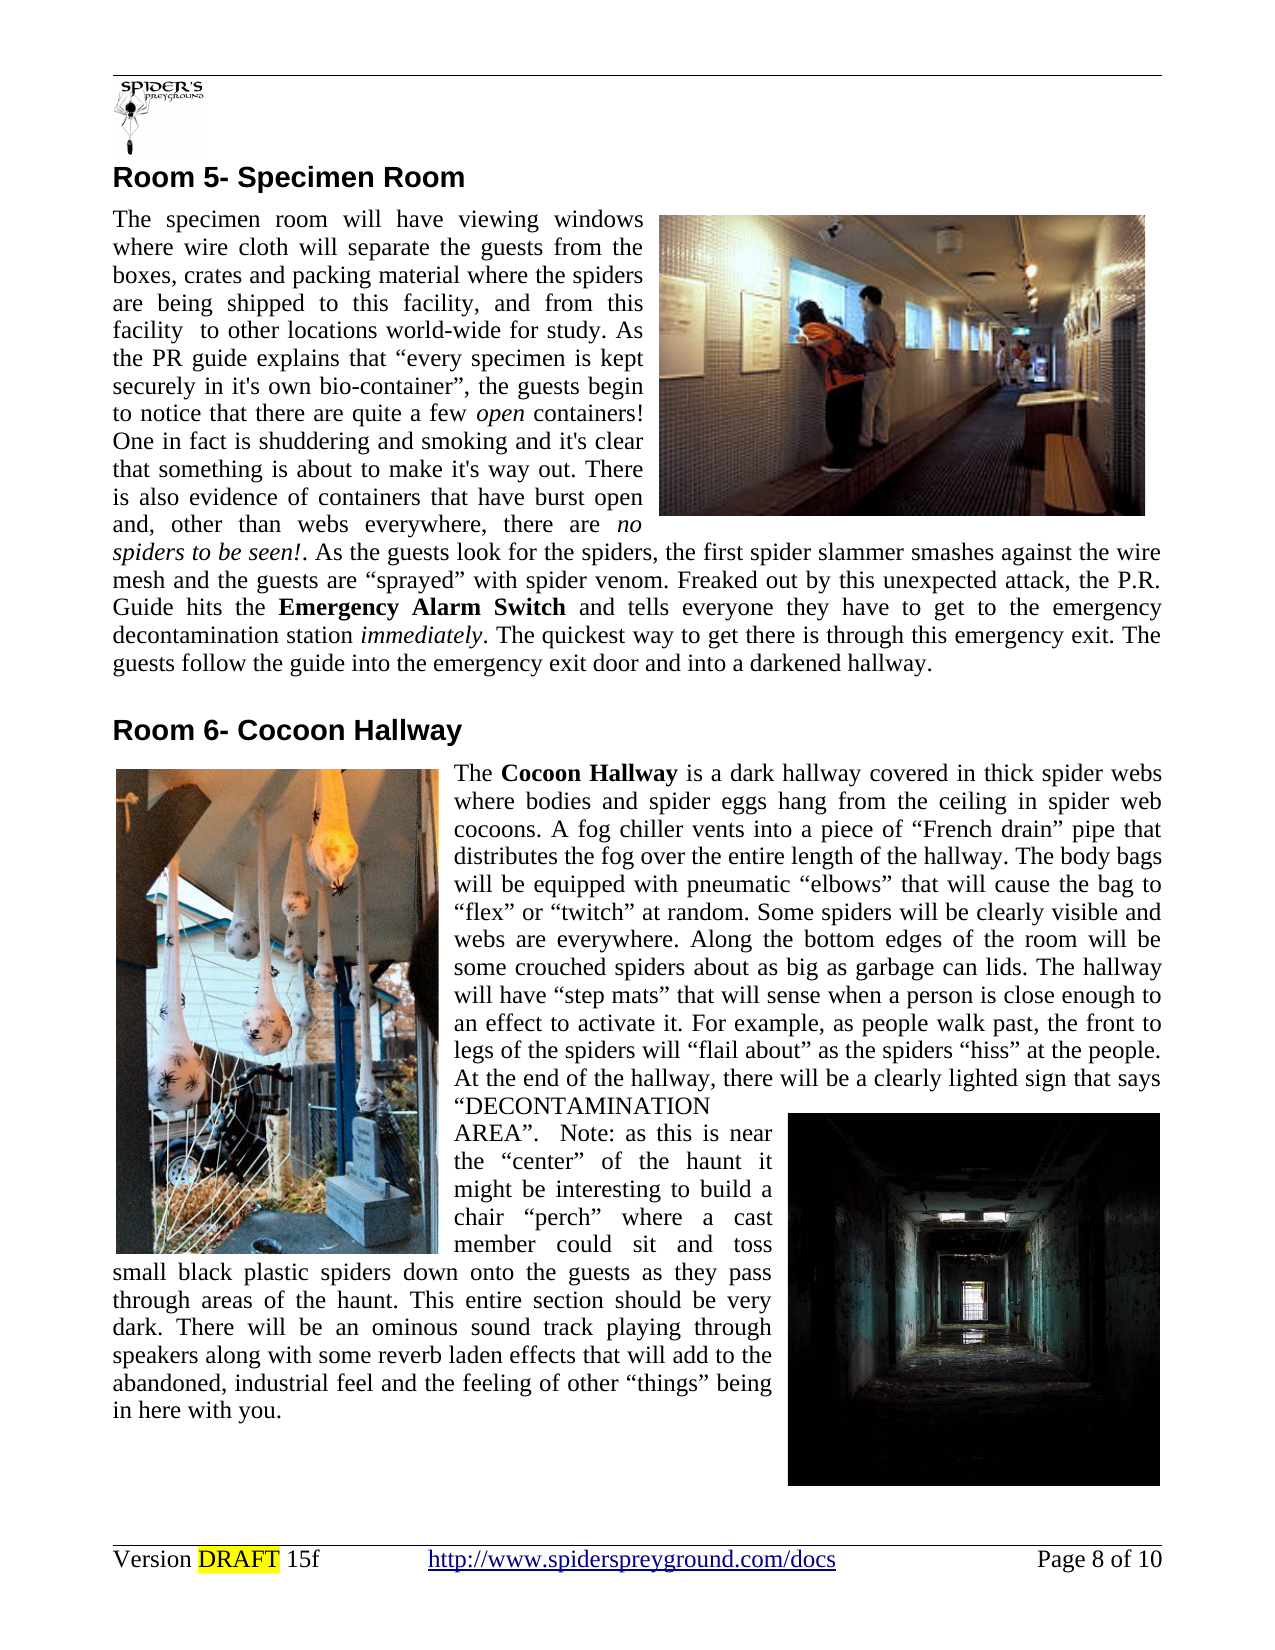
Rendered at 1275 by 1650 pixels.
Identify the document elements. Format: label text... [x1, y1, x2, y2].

text The specimen room will have viewing windows where wire cloth will separate the guests from the boxes, crates and packing material where the spiders are being shipped to this facility, and from this facility to other locations world-wide for study. As the PR guide explains that “every specimen is kept securely in it's own bio-container”, the guests begin to notice that there are quite a few open containers! One in fact is shuddering and smoking and it's clear that something is about to make it's way out. There is also evidence of containers that have burst open and, other than webs everywhere, there are no spiders to be seen!. As the guests look for the spiders, the first spider slammer smashes against the wire mesh and the guests are “sprayed” with spider venom. Freaked out by this unexpected attack, the P.R. Guide hits the Emergency Alarm Switch and tells everyone they have to get to the emergency decontamination station immediately. The quickest way to get there is through this emergency exit. The guests follow the guide into the emergency exit door and into a darkened hallway. [112, 206, 1162, 677]
picture [787, 1113, 1160, 1486]
picture [116, 769, 439, 1254]
subtitle Room 5- Specimen Room [112, 161, 1162, 193]
text The Cocoon Hallway is a dark hallway covered in thick spider webs where bodies and spider eggs hang from the ceiling in spider web cocoons. A fog chiller vents into a piece of “French drain” pipe that distributes the fog over the entire length of the hallway. The body bags will be equipped with pneumatic “elbows” that will cause the bag to “flex” or “twitch” at random. Some spiders will be clearly visible and webs are everywhere. Along the bottom edges of the room will be some crouched spiders about as big as garbage can lids. The hallway will have “step mats” that will sense when a person is close enough to an effect to activate it. For example, as people walk past, the front to legs of the spiders will “flail about” as the spiders “hiss” at the people. At the end of the hallway, there will be a clearly lighted sign that says “DECONTAMINATION AREA”. Note: as this is near the “center” of the haunt it might be interesting to build a chair “perch” where a cast member could sit and toss small black plastic spiders down onto the guests as they pass through areas of the haunt. This entire section should be very dark. There will be an ominous sound track playing through speakers along with some reverb laden effects that will add to the abandoned, industrial feel and the feeling of other “things” being in here with you. [112, 759, 1162, 1424]
subtitle Room 6- Cocoon Hallway [112, 714, 1162, 747]
picture [113, 79, 204, 155]
picture [659, 215, 1146, 516]
